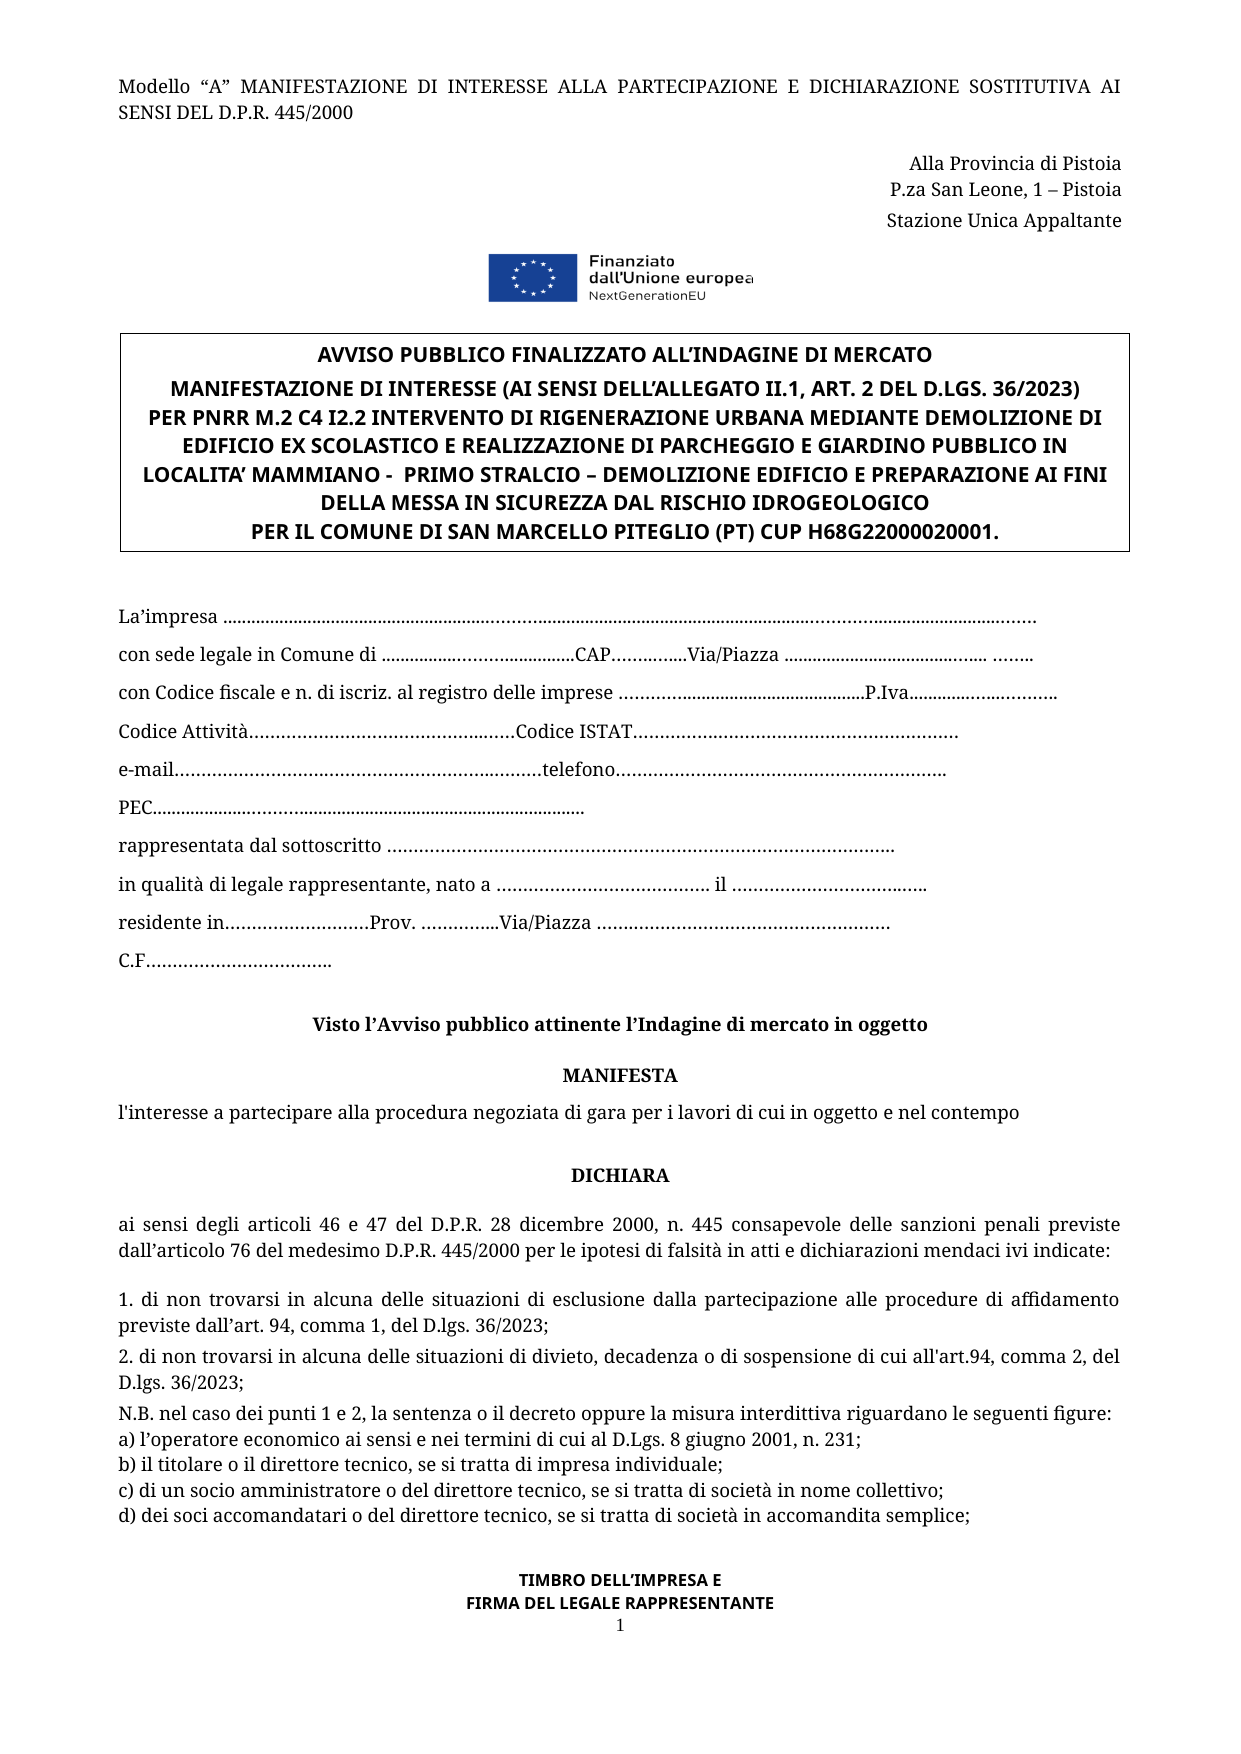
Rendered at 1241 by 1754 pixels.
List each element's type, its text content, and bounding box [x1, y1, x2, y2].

text PEC.....................………............................................................. [118, 794, 1122, 820]
text c) di un socio amministratore o del direttore tecnico, se si tratta di società in nome collettivo; [118, 1477, 1122, 1502]
text 2. di non trovarsi in alcuna delle situazioni di divieto, decadenza o di sospensione di cui all'art.94, comma 2, del D.lgs. 36/2023; [118, 1343, 1122, 1394]
text in qualità di legale rappresentante, nato a …………………………………. il …………………………..….. [118, 871, 1122, 896]
text Stazione Unica Appaltante [118, 207, 1122, 233]
picture [473, 238, 767, 318]
text Codice Attività……………………………………..……Codice ISTAT…………….……………………………………… [118, 718, 1122, 743]
text Visto l’Avviso pubblico attinente l’Indagine di mercato in oggetto [118, 1011, 1122, 1037]
text C.F…………………………….. [118, 947, 1122, 973]
text e-mail……………………….…………………………..………telefono…………………………………………………….. [118, 756, 1122, 782]
text P.za San Leone, 1 – Pistoia [118, 176, 1122, 201]
text ai sensi degli articoli 46 e 47 del D.P.R. 28 dicembre 2000, n. 445 consapevole delle sanzioni penali previste dall’articolo 76 del medesimo D.P.R. 445/2000 per le ipotesi di falsità in atti e dichiarazioni mendaci ivi indicate: [118, 1212, 1122, 1263]
table_header AVVISO PUBBLICO FINALIZZATO ALL’INDAGINE DI MERCATO MANIFESTAZIONE DI INTERESSE (Ai sensi dell’Allegato II.1, art. 2 del D.Lgs. 36/2023) PER PNRR M.2 C4 I2.2 INTERVENTO DI RIGENERAZIONE URBANA MEDIANTE DEMOLIZIONE DI EDIFICIO EX SCOLASTICO E REALIZZAZIONE DI PARCHEGGIO E GIARDINO PUBBLICO IN LOCALITA’ MAMMIANO - PRIMO STRALCIO – DEMOLIZIONE EDIFICIO E PREPARAZIONE AI FINI DELLA MESSA IN SICUREZZA DAL RISCHIO IDROGEOLOGICO PER IL COMUNE DI SAN MARCELLO PITEGLIO (PT) CUP H68G22000020001. [121, 334, 1129, 551]
text La’impresa .........................................................………..........................................................…………...........................……. [118, 603, 1122, 629]
text b) il titolare o il direttore tecnico, se si tratta di impresa individuale; [118, 1451, 1122, 1477]
text DICHIARA [118, 1162, 1122, 1188]
text con sede legale in Comune di ................………...............CAP……..…....Via/Piazza ....................................….... …….. [118, 641, 1122, 667]
text 1. di non trovarsi in alcuna delle situazioni di esclusione dalla partecipazione alle procedure di affidamento previste dall’art. 94, comma 1, del D.lgs. 36/2023; [118, 1286, 1122, 1337]
text N.B. nel caso dei punti 1 e 2, la sentenza o il decreto oppure la misura interdittiva riguardano le seguenti figure: [118, 1400, 1122, 1426]
text MANIFESTA [118, 1062, 1122, 1088]
text residente in………………………Prov. …………...Via/Piazza …….………………………………………… [118, 909, 1122, 934]
text Alla Provincia di Pistoia [118, 150, 1122, 176]
text Modello “A” MANIFESTAZIONE DI INTERESSE ALLA PARTECIPAZIONE E DICHIARAZIONE SOSTITUTIVA AI SENSI DEL D.P.R. 445/2000 [118, 74, 1122, 125]
text L'INTERESSE A partecipare alla procedura negoziata di gara per i lavori di cui in oggetto e nel contempo [118, 1099, 1122, 1125]
text con Codice fiscale e n. di iscriz. al registro delle imprese ………….......................................P.Iva.............…...……….. [118, 680, 1122, 705]
text rappresentata dal sottoscritto ………………………………………………………………………………….. [118, 833, 1122, 858]
text a) l’operatore economico ai sensi e nei termini di cui al D.Lgs. 8 giugno 2001, n. 231; [118, 1426, 1122, 1451]
text d) dei soci accomandatari o del direttore tecnico, se si tratta di società in accomandita semplice; [118, 1502, 1122, 1528]
